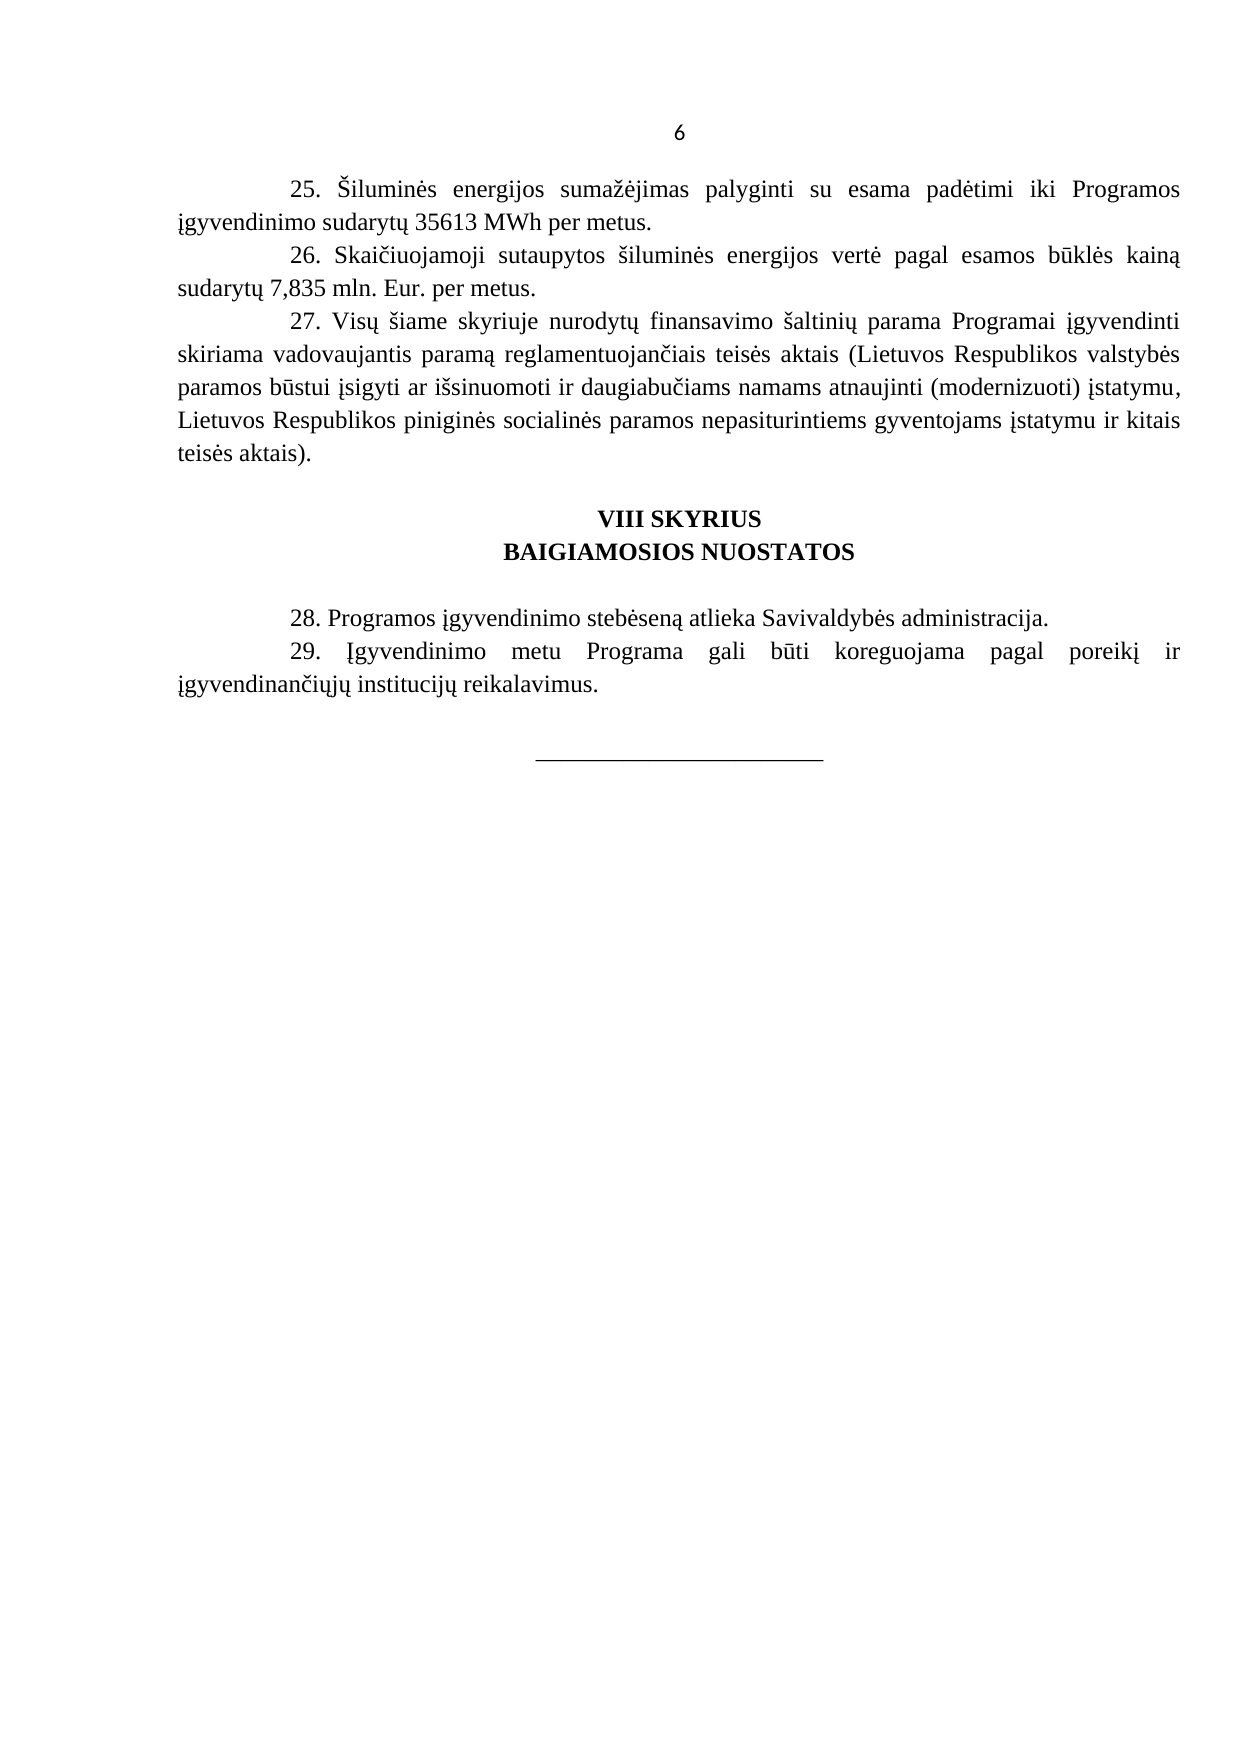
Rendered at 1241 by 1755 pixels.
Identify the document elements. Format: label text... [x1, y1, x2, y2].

text 27. Visų šiame skyriuje nurodytų finansavimo šaltinių parama Programai įgyvendinti skiriama vadovaujantis paramą reglamentuojančiais teisės aktais (Lietuvos Respublikos valstybės paramos būstui įsigyti ar išsinuomoti ir daugiabučiams namams atnaujinti (modernizuoti) įstatymu, Lietuvos Respublikos piniginės socialinės paramos nepasiturintiems gyventojams įstatymu ir kitais teisės aktais). [177, 306, 1181, 467]
text VIII SKYRIUS [177, 504, 1181, 533]
text _______________________ [177, 736, 1181, 764]
text 26. Skaičiuojamoji sutaupytos šiluminės energijos vertė pagal esamos būklės kainą sudarytų 7,835 mln. Eur. per metus. [177, 240, 1181, 302]
text 25. Šiluminės energijos sumažėjimas palyginti su esama padėtimi iki Programos įgyvendinimo sudarytų 35613 MWh per metus. [177, 174, 1181, 236]
text BAIGIAMOSIOS NUOSTATOS [177, 537, 1181, 566]
text 29. Įgyvendinimo metu Programa gali būti koreguojama pagal poreikį ir įgyvendinančiųjų institucijų reikalavimus. [177, 636, 1181, 698]
text 28. Programos įgyvendinimo stebėseną atlieka Savivaldybės administracija. [177, 603, 1181, 632]
